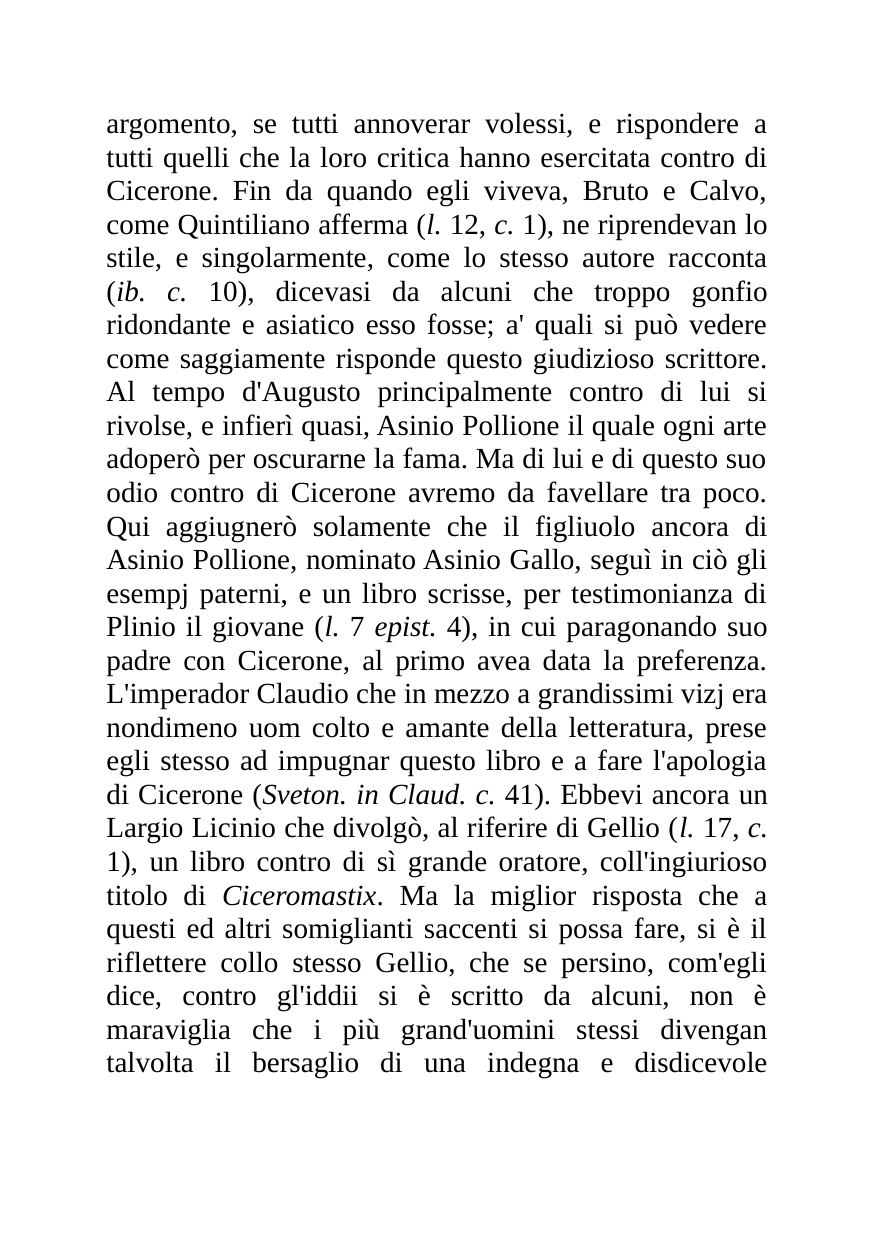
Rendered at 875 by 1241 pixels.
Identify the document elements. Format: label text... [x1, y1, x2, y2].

text XVI. Troppo dovrei allontanarmi dal mio argomento, se tutti annoverar volessi, e rispondere a tutti quelli che la loro critica hanno esercitata contro di Cicerone. Fin da quando egli viveva, Bruto e Calvo, come Quintiliano afferma (l. 12, c. 1), ne riprendevan lo stile, e singolarmente, come lo stesso autore racconta (ib. c. 10), dicevasi da alcuni che troppo gonfio ridondante e asiatico esso fosse; a' quali si può vedere come saggiamente risponde questo giudizioso scrittore. Al tempo d'Augusto principalmente contro di lui si rivolse, e infierì quasi, Asinio Pollione il quale ogni arte adoperò per oscurarne la fama. Ma di lui e di questo suo odio contro di Cicerone avremo da favellare tra poco. Qui aggiugnerò solamente che il figliuolo ancora di Asinio Pollione, nominato Asinio Gallo, seguì in ciò gli esempj paterni, e un libro scrisse, per testimonianza di Plinio il giovane (l. 7 epist. 4), in cui paragonando suo padre con Cicerone, al primo avea data la preferenza. L'imperador Claudio che in mezzo a grandissimi vizj era nondimeno uom colto e amante della letteratura, prese egli stesso ad impugnar questo libro e a fare l'apologia di Cicerone (Sveton. in Claud. c. 41). Ebbevi ancora un Largio Licinio che divolgò, al riferire di Gellio (l. 17, c. 1), un libro contro di sì grande oratore, coll'ingiurioso titolo di Ciceromastix. Ma la miglior risposta che a questi ed altri somiglianti saccenti si possa fare, si è il riflettere collo stesso Gellio, che se persino, com'egli dice, contro gl'iddii si è scritto da alcuni, non è maraviglia che i più grand'uomini stessi divengan talvolta il bersaglio di una indegna e disdicevole maldicenza. Di Cicerone si parla ancora nell'antico dialogo De Caussis Corruptæ Eloquentiæ, di cui tra poco avremo a parlare, ove un certo Apro biasima l'eloquenza di Cicerone, la quale poscia da altri, è difesa e lodata. Il sentimento di Apro è stato esaminato ancora e confutato in una dissertazione inserita nelle Memorie di Trevoux (an. 1718, mars, p. 552). Non tratterrommi qui a favellare d'alcuni altri moderni che di Cicerone hanno portato non troppo favorevol giudizio. A me basta il riflettere che niuno di essi ha avuto fama di grande oratore, nè di colto ed elegante scrittore. Così essi, mentre han voluto riprendere e screditar Cicerone, ne hanno insieme fatta l'apologia, mostrando col loro esempio medesimo che un tal disprezzo non può cadere che in uomo di mediocre e travolto ingegno. [106, 106, 768, 1079]
